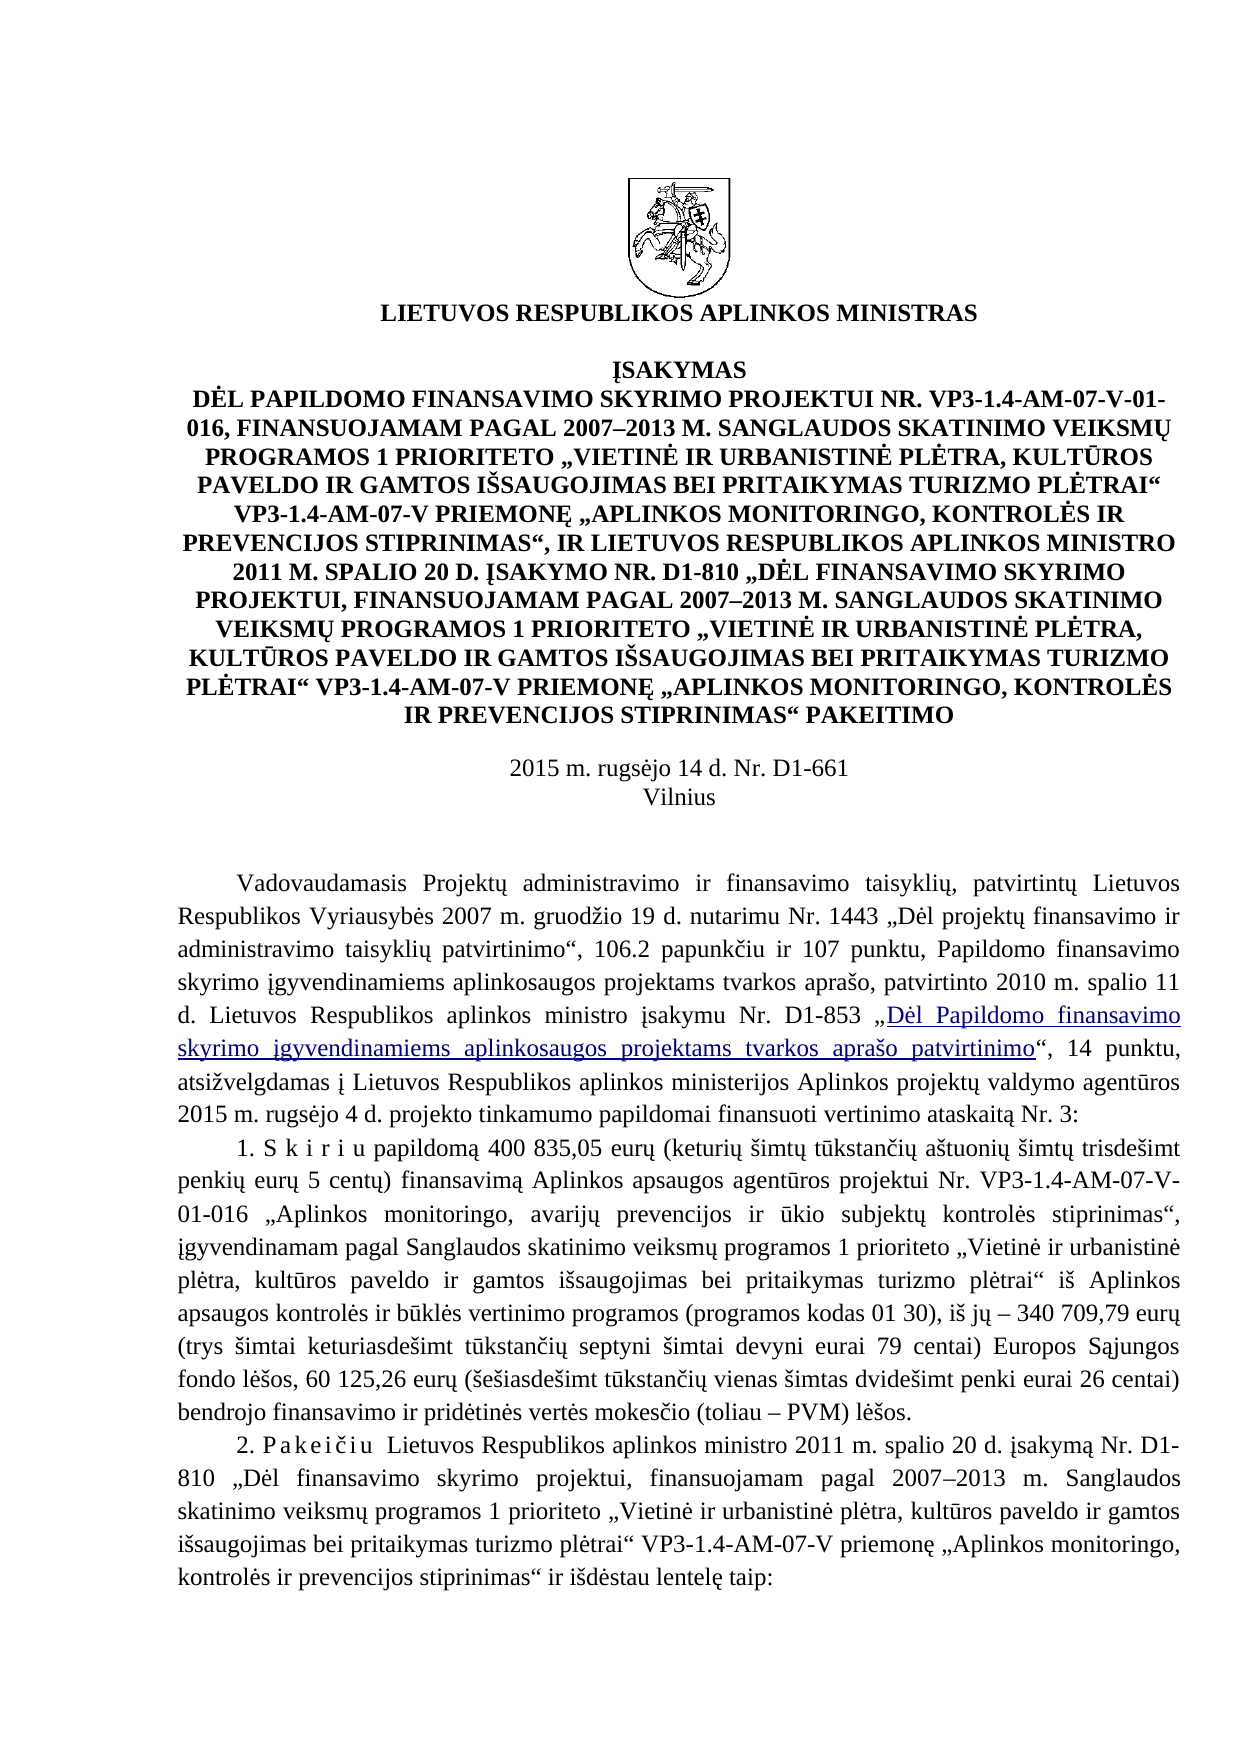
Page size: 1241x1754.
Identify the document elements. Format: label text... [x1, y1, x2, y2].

text 2015 m. rugsėjo 14 d. Nr. D1-661 [177, 753, 1181, 782]
text Vadovaudamasis Projektų administravimo ir finansavimo taisyklių, patvirtintų Lietuvos Respublikos Vyriausybės 2007 m. gruodžio 19 d. nutarimu Nr. 1443 „Dėl projektų finansavimo ir administravimo taisyklių patvirtinimo“, 106.2 papunkčiu ir 107 punktu, Papildomo finansavimo skyrimo įgyvendinamiems aplinkosaugos projektams tvarkos aprašo, patvirtinto 2010 m. spalio 11 d. Lietuvos Respublikos aplinkos ministro įsakymu Nr. D1-853 „Dėl Papildomo finansavimo skyrimo įgyvendinamiems aplinkosaugos projektams tvarkos aprašo patvirtinimo“, 14 punktu, atsižvelgdamas į Lietuvos Respublikos aplinkos ministerijos Aplinkos projektų valdymo agentūros 2015 m. rugsėjo 4 d. projekto tinkamumo papildomai finansuoti vertinimo ataskaitą Nr. 3: [177, 868, 1181, 1128]
text LIETUVOS RESPUBLIKOS APLINKOS MINISTRAS [177, 298, 1181, 327]
text ĮSAKYMAS [177, 356, 1181, 384]
text 1. S k i r i u papildomą 400 835,05 eurų (keturių šimtų tūkstančių aštuonių šimtų trisdešimt penkių eurų 5 centų) finansavimą Aplinkos apsaugos agentūros projektui Nr. VP3-1.4-AM-07-V-01-016 „Aplinkos monitoringo, avarijų prevencijos ir ūkio subjektų kontrolės stiprinimas“, įgyvendinamam pagal Sanglaudos skatinimo veiksmų programos 1 prioriteto „Vietinė ir urbanistinė plėtra, kultūros paveldo ir gamtos išsaugojimas bei pritaikymas turizmo plėtrai“ iš Aplinkos apsaugos kontrolės ir būklės vertinimo programos (programos kodas 01 30), iš jų – 340 709,79 eurų (trys šimtai keturiasdešimt tūkstančių septyni šimtai devyni eurai 79 centai) Europos Sąjungos fondo lėšos, 60 125,26 eurų (šešiasdešimt tūkstančių vienas šimtas dvidešimt penki eurai 26 centai) bendrojo finansavimo ir pridėtinės vertės mokesčio (toliau – PVM) lėšos. [177, 1133, 1181, 1426]
text 2. Pakeičiu Lietuvos Respublikos aplinkos ministro 2011 m. spalio 20 d. įsakymą Nr. D1-810 „Dėl finansavimo skyrimo projektui, finansuojamam pagal 2007–2013 m. Sanglaudos skatinimo veiksmų programos 1 prioriteto „Vietinė ir urbanistinė plėtra, kultūros paveldo ir gamtos išsaugojimas bei pritaikymas turizmo plėtrai“ VP3-1.4-AM-07-V priemonę „Aplinkos monitoringo, kontrolės ir prevencijos stiprinimas“ ir išdėstau lentelę taip: [177, 1430, 1181, 1591]
text Vilnius [177, 782, 1181, 811]
text DĖL PAPILDOMO FINANSAVIMO SKYRIMO PROJEKTUI NR. VP3-1.4-AM-07-V-01-016, FINANSUOJAMAM PAGAL 2007–2013 M. SANGLAUDOS SKATINIMO VEIKSMŲ PROGRAMOS 1 PRIORITETO „VIETINĖ IR URBANISTINĖ PLĖTRA, KULTŪROS PAVELDO IR GAMTOS IŠSAUGOJIMAS BEI PRITAIKYMAS TURIZMO PLĖTRAI“ VP3-1.4-AM-07-V PRIEMONĘ „APLINKOS MONITORINGO, KONTROLĖS IR PREVENCIJOS STIPRINIMAS“, IR LIETUVOS RESPUBLIKOS APLINKOS MINISTRO 2011 M. SPALIO 20 D. ĮSAKYMO NR. D1-810 „DĖL FINANSAVIMO SKYRIMO PROJEKTUI, FINANSUOJAMAM PAGAL 2007–2013 M. SANGLAUDOS SKATINIMO VEIKSMŲ PROGRAMOS 1 PRIORITETO „VIETINĖ IR URBANISTINĖ PLĖTRA, KULTŪROS PAVELDO IR GAMTOS IŠSAUGOJIMAS BEI PRITAIKYMAS TURIZMO PLĖTRAI“ VP3-1.4-AM-07-V PRIEMONĘ „APLINKOS MONITORINGO, KONTROLĖS IR PREVENCIJOS STIPRINIMAS“ PAKEITIMO [177, 384, 1181, 729]
